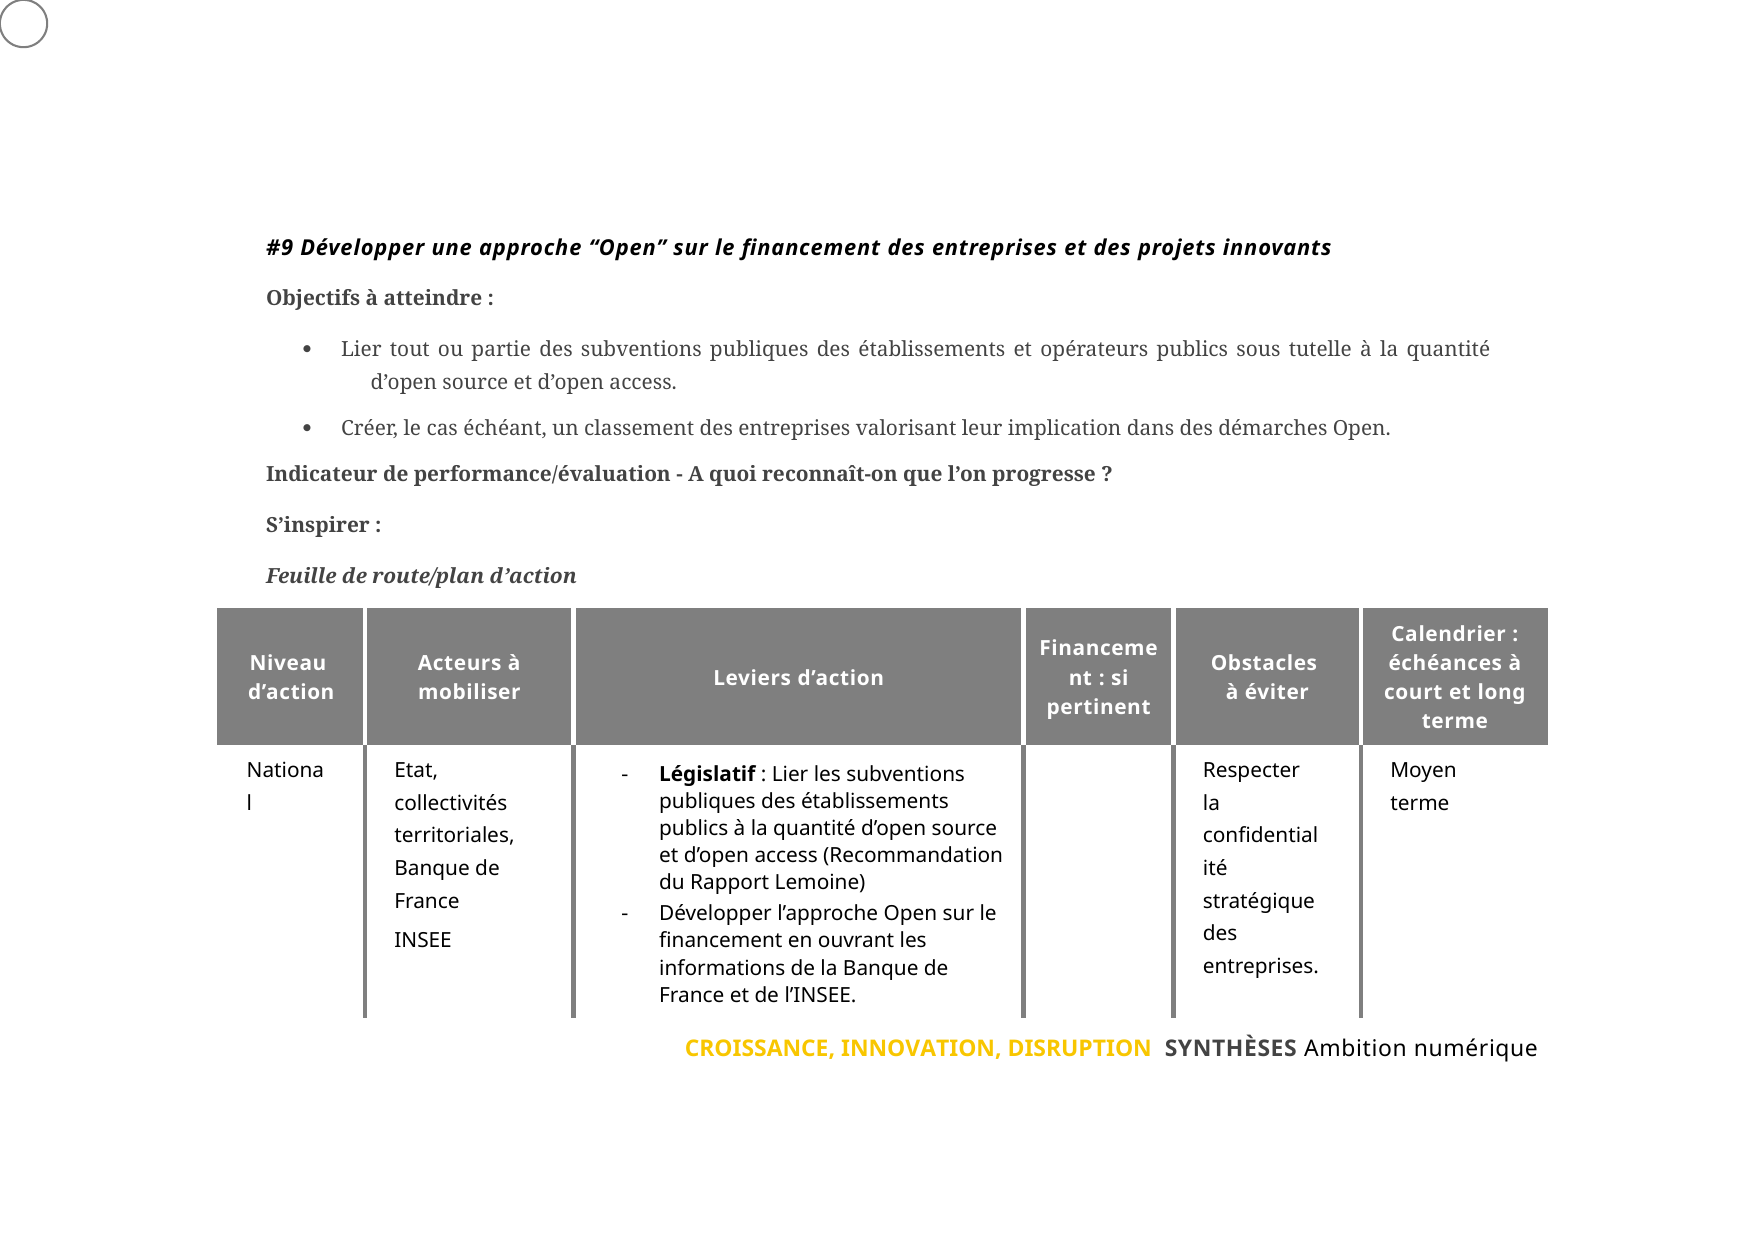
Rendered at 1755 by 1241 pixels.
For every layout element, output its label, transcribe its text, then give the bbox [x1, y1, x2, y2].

table_header Niveau d’action [217, 608, 363, 745]
text #9 Développer une approche “Open” sur le financement des entreprises et des projets innovants [266, 232, 1551, 261]
table_cell National [217, 745, 363, 1018]
table_header Financement : si pertinent [1026, 608, 1171, 745]
table_header Acteurs à mobiliser [367, 608, 571, 745]
list Créer, le cas échéant, un classement des entreprises valorisant leur implication dans des démarches Open. [303, 408, 1492, 442]
table_cell [1026, 745, 1171, 1018]
table_cell Etat, collectivités territoriales, Banque de France INSEE [367, 745, 571, 1018]
table_cell Législatif : Lier les subventions publiques des établissements publics à la quantité d’open source et d’open access (Recommandation du Rapport Lemoine) Développer l’approche Open sur le financement en ouvrant les informations de la Banque de France et de l’INSEE. [576, 745, 1021, 1018]
table_cell Respecter la confidentialité stratégique des entreprises. [1176, 745, 1359, 1018]
text S’inspirer : [266, 505, 1492, 539]
table_header Obstacles à éviter [1176, 608, 1359, 745]
table_header Calendrier : échéances à court et long terme [1363, 608, 1548, 745]
text Indicateur de performance/évaluation - A quoi reconnaît-on que l’on progresse ? [266, 454, 1492, 488]
list Lier tout ou partie des subventions publiques des établissements et opérateurs publics sous tutelle à la quantité d’open source et d’open access. [303, 329, 1492, 396]
text Feuille de route/plan d’action [266, 556, 1492, 590]
table_cell Moyen terme [1363, 745, 1548, 1018]
table_header Leviers d’action [576, 608, 1021, 745]
text Objectifs à atteindre : [266, 278, 1492, 312]
